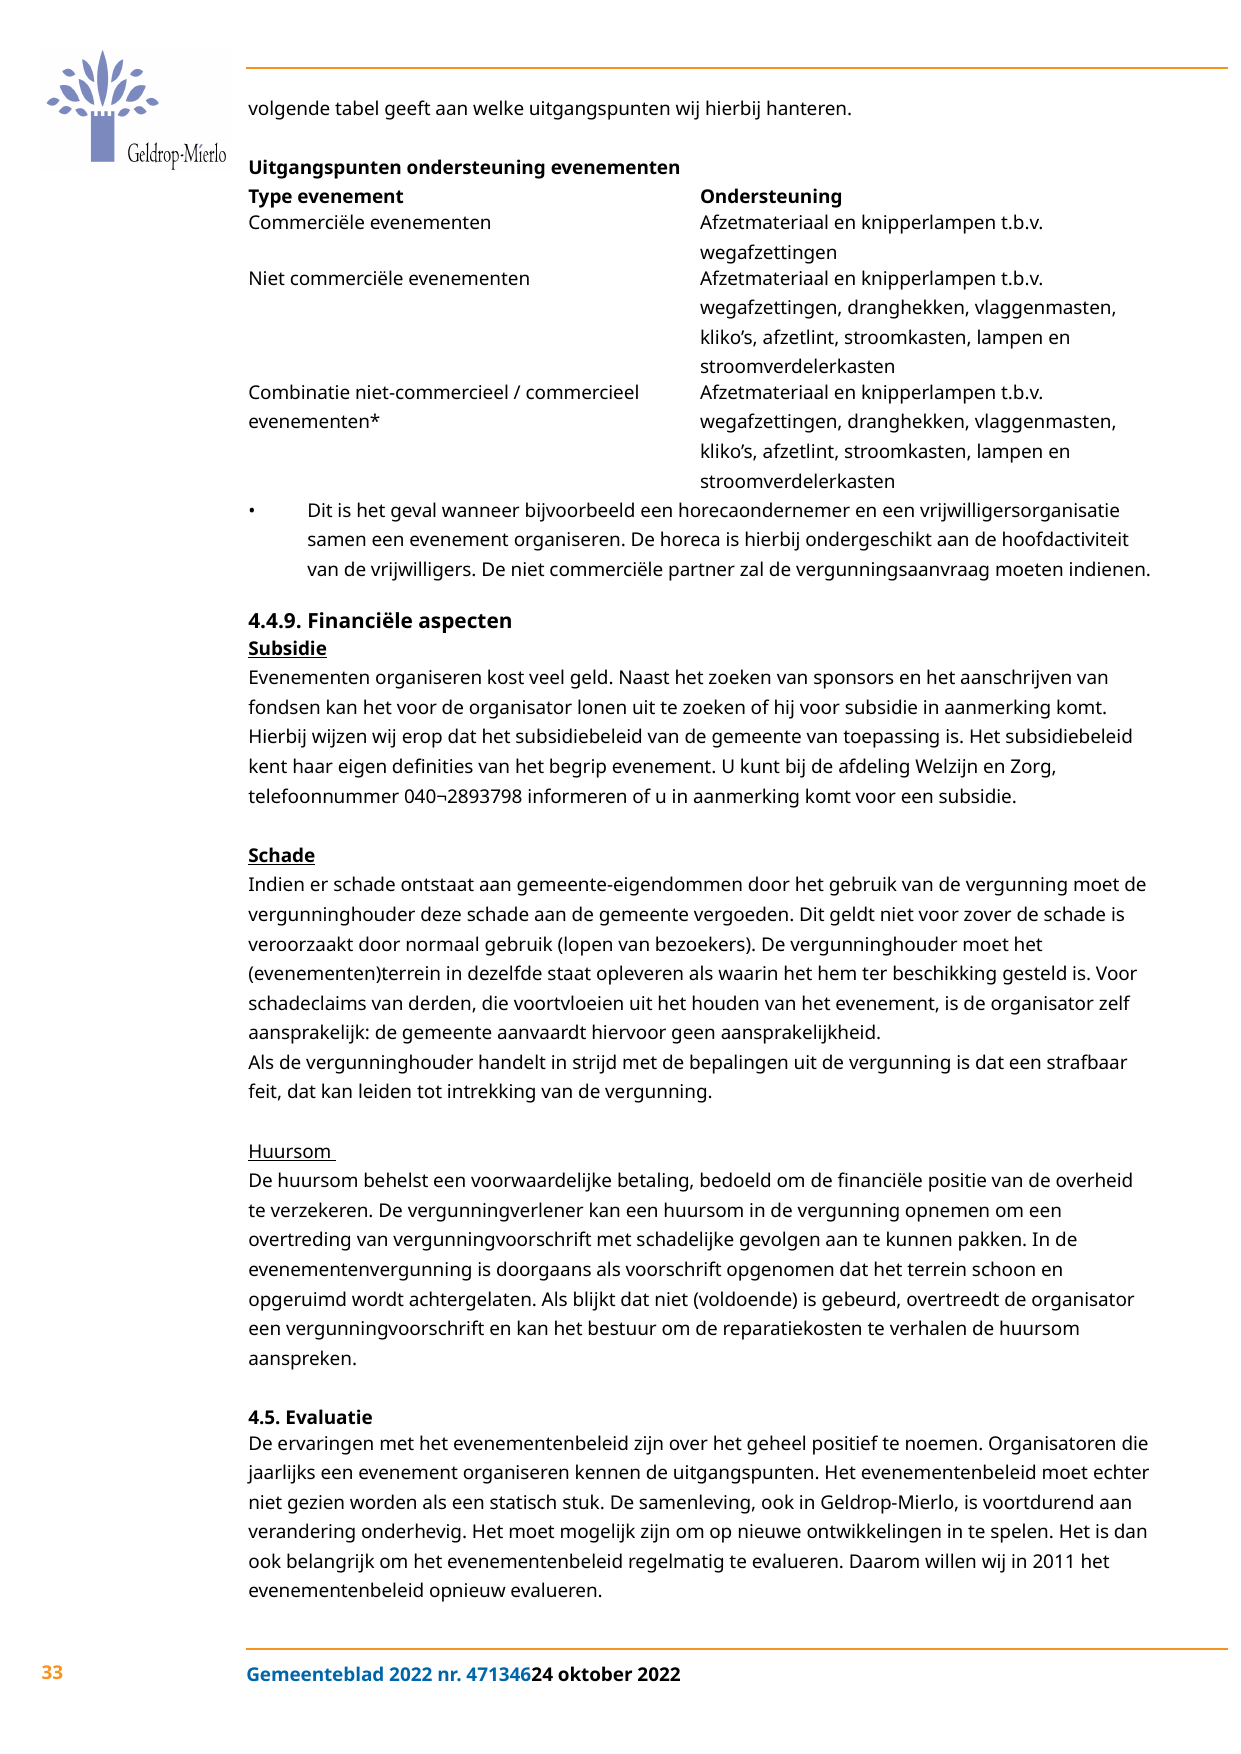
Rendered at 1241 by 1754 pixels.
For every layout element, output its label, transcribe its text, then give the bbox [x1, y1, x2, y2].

text De huursom behelst een voorwaardelijke betaling, bedoeld om de financiële positie van de overheid te verzekeren. De vergunningverlener kan een huursom in de vergunning opnemen om een overtreding van vergunningvoorschrift met schadelijke gevolgen aan te kunnen pakken. In de evenementenvergunning is doorgaans als voorschrift opgenomen dat het terrein schoon en opgeruimd wordt achtergelaten. Als blijkt dat niet (voldoende) is gebeurd, overtreedt de organisator een vergunningvoorschrift en kan het bestuur om de reparatiekosten te verhalen de huursom aanspreken. [248, 1167, 1152, 1371]
table_cell Commerciële evenementen [248, 209, 700, 265]
text Huursom [248, 1138, 1152, 1163]
table_cell Combinatie niet-commercieel / commercieel evenementen* [248, 379, 700, 494]
text volgende tabel geeft aan welke uitgangspunten wij hierbij hanteren. [248, 95, 1152, 121]
table_header Type evenement [248, 184, 700, 209]
table_cell Afzetmateriaal en knipperlampen t.b.v. wegafzettingen, dranghekken, vlaggenmasten, kliko’s, afzetlint, stroomkasten, lampen en stroomverdelerkasten [700, 265, 1152, 379]
table_header Ondersteuning [700, 184, 1152, 209]
text Subsidie [248, 635, 1152, 661]
text Als de vergunninghouder handelt in strijd met de bepalingen uit de vergunning is dat een strafbaar feit, dat kan leiden tot intrekking van de vergunning. [248, 1049, 1152, 1104]
text De ervaringen met het evenementenbeleid zijn over het geheel positief te noemen. Organisatoren die jaarlijks een evenement organiseren kennen de uitgangspunten. Het evenementenbeleid moet echter niet gezien worden als een statisch stuk. De samenleving, ook in Geldrop-Mierlo, is voortdurend aan verandering onderhevig. Het moet mogelijk zijn om op nieuwe ontwikkelingen in te spelen. Het is dan ook belangrijk om het evenementenbeleid regelmatig te evalueren. Daarom willen wij in 2011 het evenementenbeleid opnieuw evalueren. [248, 1430, 1152, 1603]
table_cell Afzetmateriaal en knipperlampen t.b.v. wegafzettingen, dranghekken, vlaggenmasten, kliko’s, afzetlint, stroomkasten, lampen en stroomverdelerkasten [700, 379, 1152, 494]
text Evenementen organiseren kost veel geld. Naast het zoeken van sponsors en het aanschrijven van fondsen kan het voor de organisator lonen uit te zoeken of hij voor subsidie in aanmerking komt. Hierbij wijzen wij erop dat het subsidiebeleid van de gemeente van toepassing is. Het subsidiebeleid kent haar eigen definities van het begrip evenement. U kunt bij de afdeling Welzijn en Zorg, telefoonnummer 040¬2893798 informeren of u in aanmerking komt voor een subsidie. [248, 664, 1152, 808]
table_cell Niet commerciële evenementen [248, 265, 700, 379]
text 4.5. Evaluatie [248, 1404, 1152, 1430]
text Schade [248, 842, 1152, 868]
list Dit is het geval wanneer bijvoorbeeld een horecaondernemer en een vrijwilligersorganisatie samen een evenement organiseren. De horeca is hierbij ondergeschikt aan de hoofdactiviteit van de vrijwilligers. De niet commerciële partner zal de vergunningsaanvraag moeten indienen. [248, 497, 1152, 582]
picture [41, 47, 231, 172]
text Indien er schade ontstaat aan gemeente-eigendommen door het gebruik van de vergunning moet de vergunninghouder deze schade aan de gemeente vergoeden. Dit geldt niet voor zover de schade is veroorzaakt door normaal gebruik (lopen van bezoekers). De vergunninghouder moet het (evenementen)terrein in dezelfde staat opleveren als waarin het hem ter beschikking gesteld is. Voor schadeclaims van derden, die voortvloeien uit het houden van het evenement, is de organisator zelf aansprakelijk: de gemeente aanvaardt hiervoor geen aansprakelijkheid. [248, 872, 1152, 1045]
text 4.4.9. Financiële aspecten [248, 606, 1152, 635]
table_cell Afzetmateriaal en knipperlampen t.b.v. wegafzettingen [700, 209, 1152, 265]
text Uitgangspunten ondersteuning evenementen [248, 154, 1152, 180]
